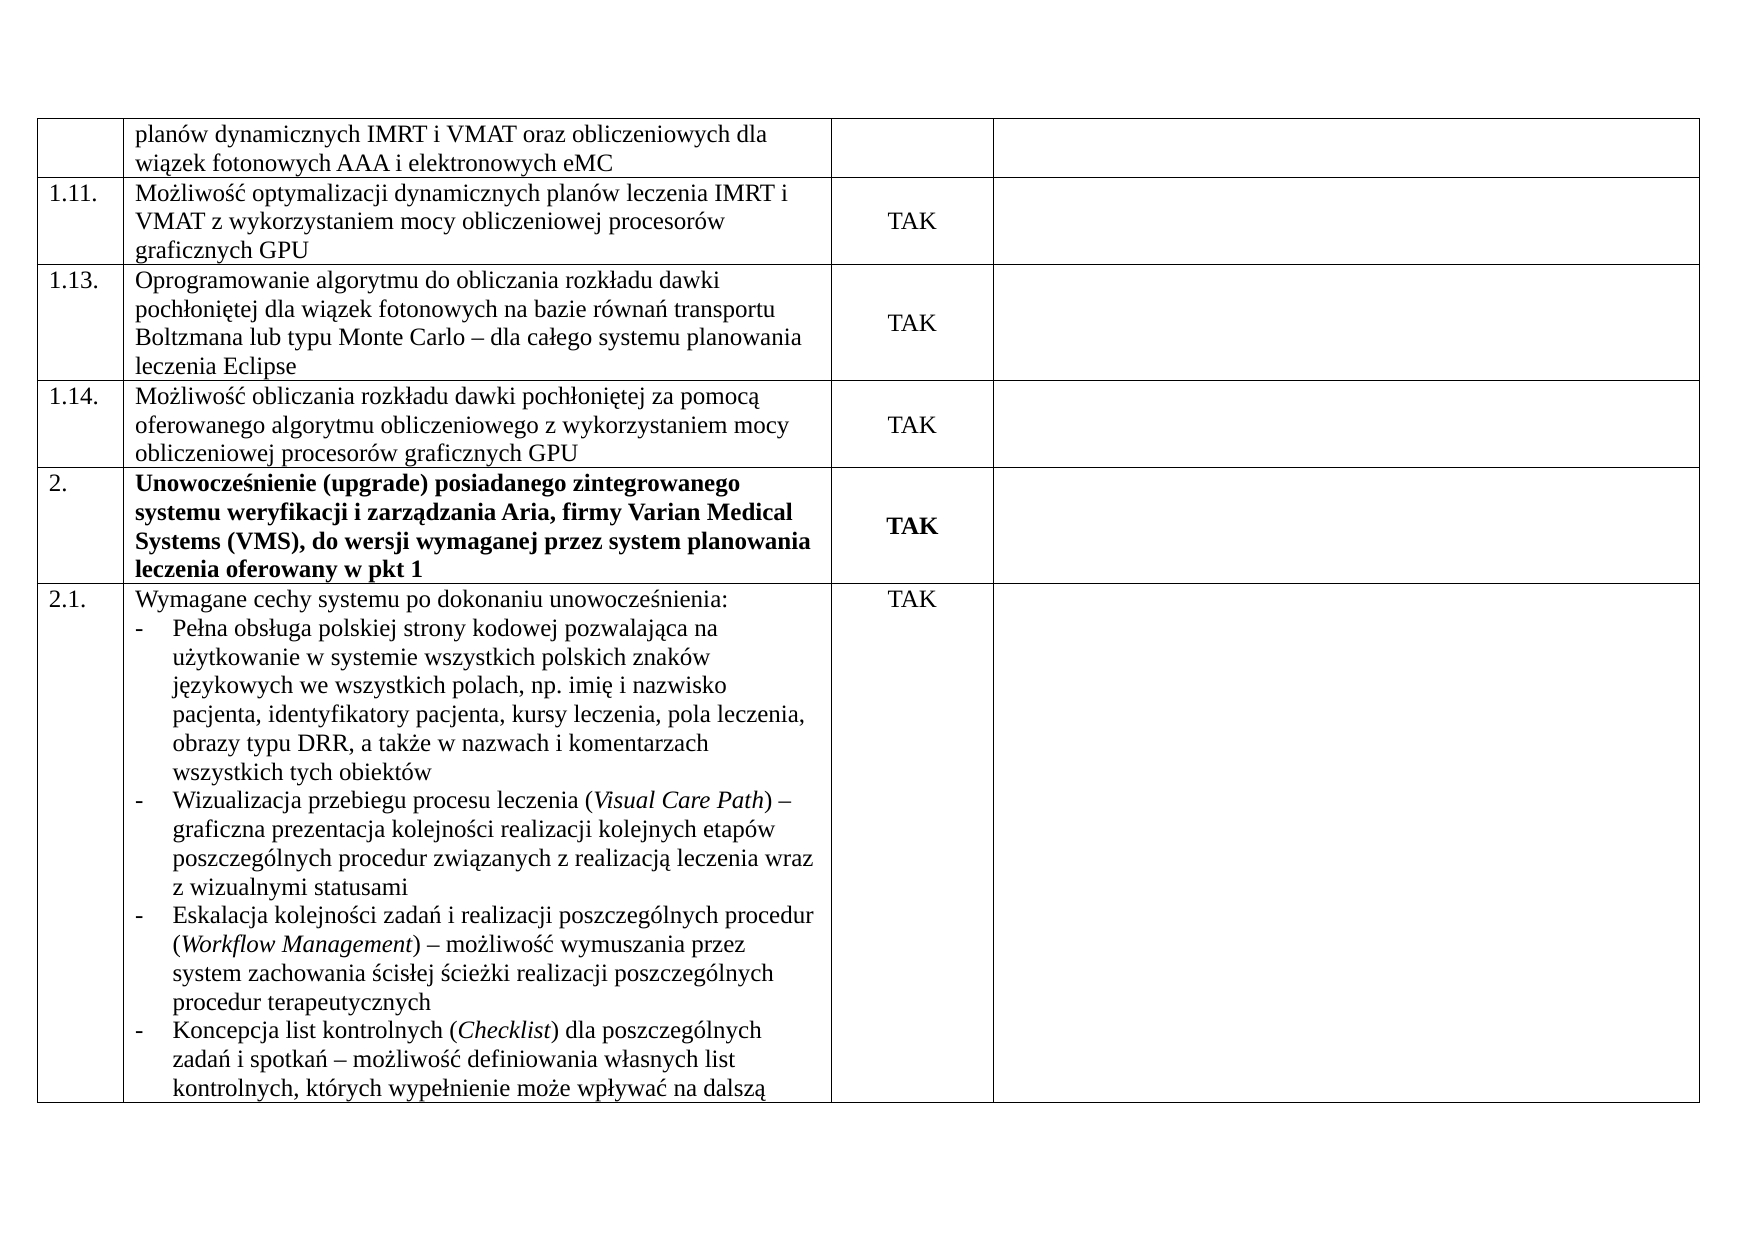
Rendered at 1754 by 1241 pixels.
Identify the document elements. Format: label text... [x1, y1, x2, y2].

table_cell TAK [832, 265, 993, 380]
table_cell [994, 265, 1699, 380]
table_cell Unowocześnienie (upgrade) posiadanego zintegrowanego systemu weryfikacji i zarządzania Aria, firmy Varian Medical Systems (VMS), do wersji wymaganej przez system planowania leczenia oferowany w pkt 1 [124, 468, 831, 583]
table_cell [994, 119, 1699, 177]
table_cell Możliwość obliczania rozkładu dawki pochłoniętej za pomocą oferowanego algorytmu obliczeniowego z wykorzystaniem mocy obliczeniowej procesorów graficznych GPU [124, 381, 831, 467]
table_cell [832, 119, 993, 177]
table_cell planów dynamicznych IMRT i VMAT oraz obliczeniowych dla wiązek fotonowych AAA i elektronowych eMC [124, 119, 831, 177]
table_cell [994, 178, 1699, 264]
table_cell TAK [832, 468, 993, 583]
table_cell TAK [832, 178, 993, 264]
table_cell [994, 584, 1699, 1102]
table_cell [994, 381, 1699, 467]
table_cell [994, 468, 1699, 583]
table_cell Wymagane cechy systemu po dokonaniu unowocześnienia: Pełna obsługa polskiej strony kodowej pozwalająca na użytkowanie w systemie wszystkich polskich znaków językowych we wszystkich polach, np. imię i nazwisko pacjenta, identyfikatory pacjenta, kursy leczenia, pola leczenia, obrazy typu DRR, a także w nazwach i komentarzach wszystkich tych obiektów Wizualizacja przebiegu procesu leczenia (Visual Care Path) – graficzna prezentacja kolejności realizacji kolejnych etapów poszczególnych procedur związanych z realizacją leczenia wraz z wizualnymi statusami Eskalacja kolejności zadań i realizacji poszczególnych procedur (Workflow Management) – możliwość wymuszania przez system zachowania ścisłej ścieżki realizacji poszczególnych procedur terapeutycznych Koncepcja list kontrolnych (Checklist) dla poszczególnych zadań i spotkań – możliwość definiowania własnych list kontrolnych, których wypełnienie może wpływać na dalszą [124, 584, 831, 1102]
table_cell 2. [38, 468, 123, 583]
table_cell 2.1. [38, 584, 123, 1102]
table_cell 1.14. [38, 381, 123, 467]
table_cell TAK [832, 584, 993, 1102]
table_cell Możliwość optymalizacji dynamicznych planów leczenia IMRT i VMAT z wykorzystaniem mocy obliczeniowej procesorów graficznych GPU [124, 178, 831, 264]
table_cell Oprogramowanie algorytmu do obliczania rozkładu dawki pochłoniętej dla wiązek fotonowych na bazie równań transportu Boltzmana lub typu Monte Carlo – dla całego systemu planowania leczenia Eclipse [124, 265, 831, 380]
table_cell 1.13. [38, 265, 123, 380]
table_cell [38, 119, 123, 177]
table_cell TAK [832, 381, 993, 467]
table_cell 1.11. [38, 178, 123, 264]
